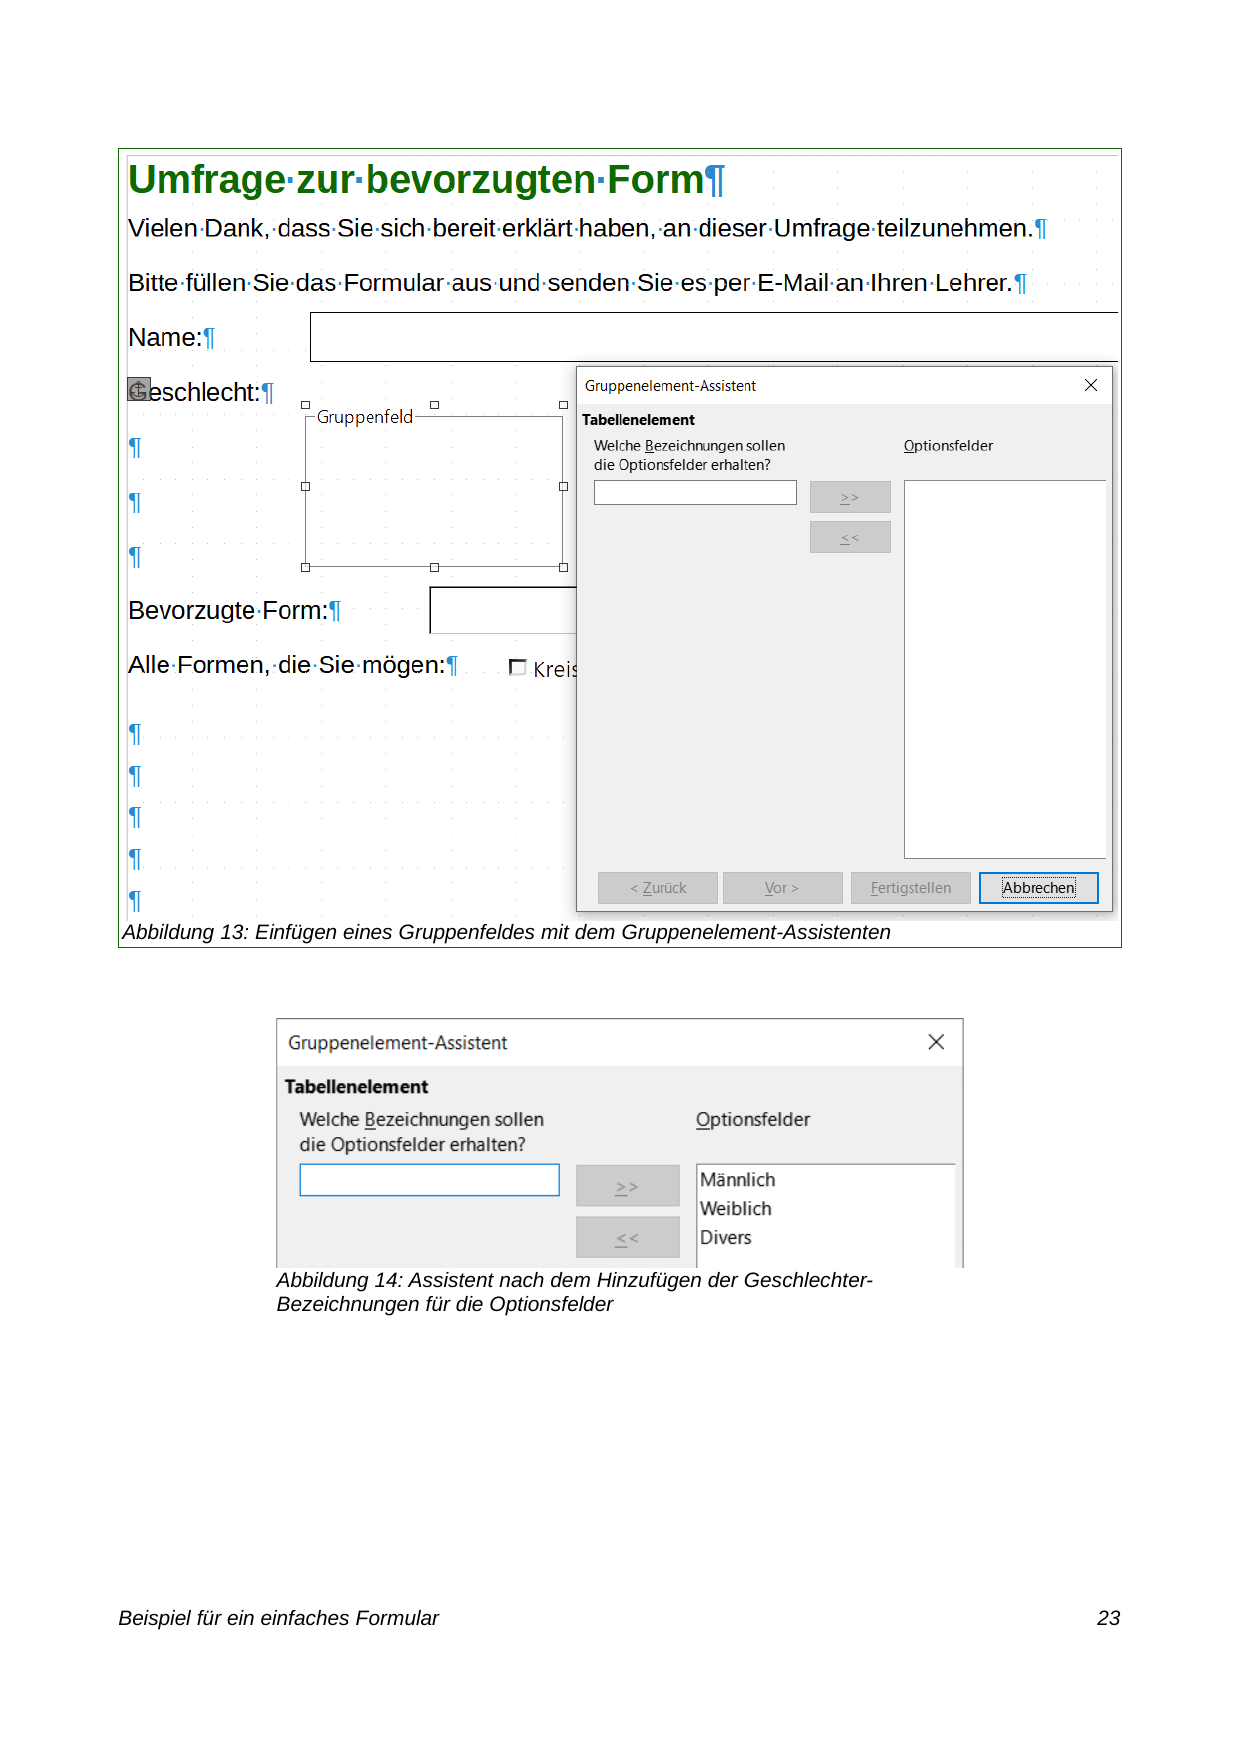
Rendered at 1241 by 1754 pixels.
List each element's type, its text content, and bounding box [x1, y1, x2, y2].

picture [276, 1018, 964, 1268]
text Abbildung 14: Assistent nach dem Hinzufügen der Geschlechter-Bezeichnungen für die Optionsfelder [276, 1268, 964, 1316]
text Abbildung 13: Einfügen eines Gruppenfeldes mit dem Gruppenelement-Assistenten [122, 921, 1118, 944]
picture [122, 151, 1119, 921]
